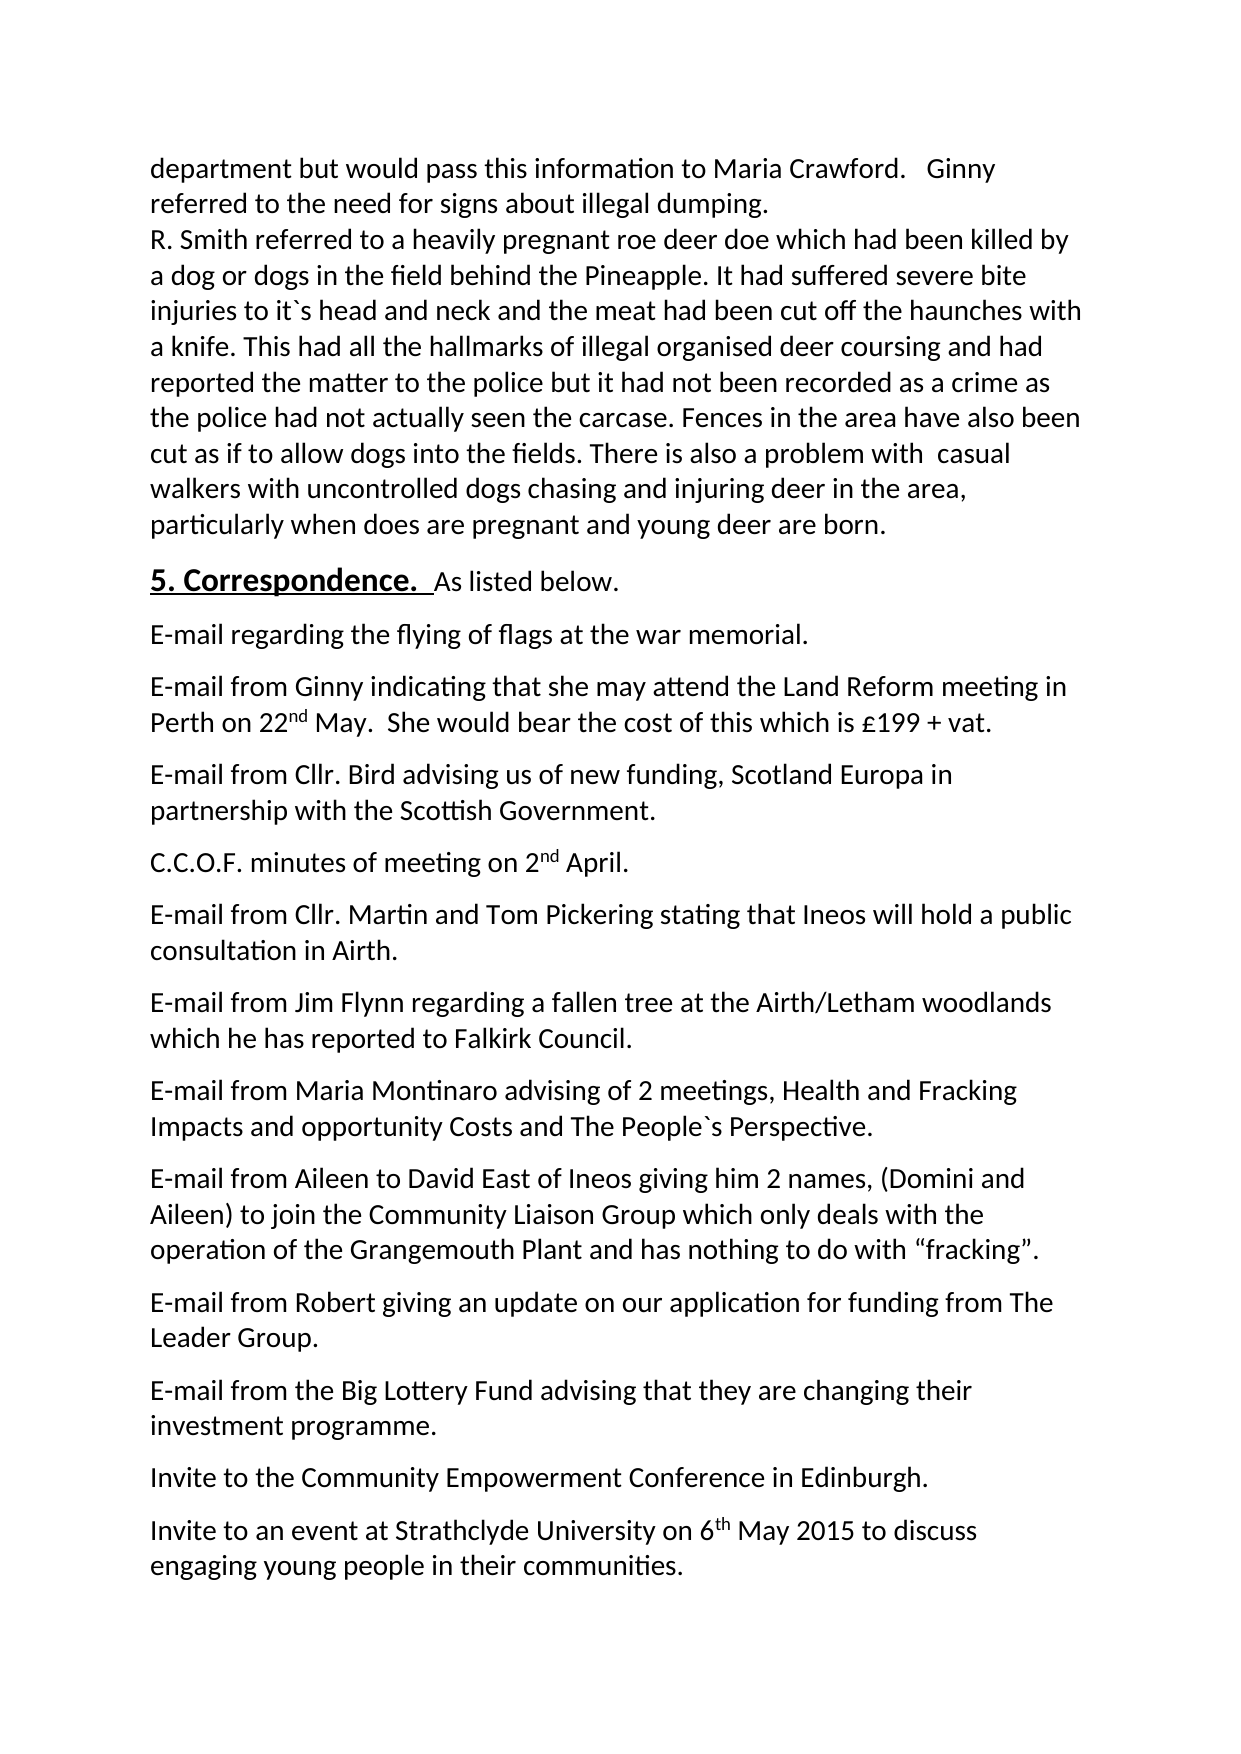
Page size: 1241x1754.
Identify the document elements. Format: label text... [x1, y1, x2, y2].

text E-mail from Jim Flynn regarding a fallen tree at the Airth/Letham woodlands which he has reported to Falkirk Council. [150, 984, 1090, 1056]
text 5. Correspondence. As listed below. [150, 558, 1090, 599]
text department but would pass this information to Maria Crawford. Ginny referred to the need for signs about illegal dumping. R. Smith referred to a heavily pregnant roe deer doe which had been killed by a dog or dogs in the field behind the Pineapple. It had suffered severe bite injuries to it`s head and neck and the meat had been cut off the haunches with a knife. This had all the hallmarks of illegal organised deer coursing and had reported the matter to the police but it had not been recorded as a crime as the police had not actually seen the carcase. Fences in the area have also been cut as if to allow dogs into the fields. There is also a problem with casual walkers with uncontrolled dogs chasing and injuring deer in the area, particularly when does are pregnant and young deer are born. [150, 150, 1090, 542]
text E-mail from Cllr. Bird advising us of new funding, Scotland Europa in partnership with the Scottish Government. [150, 756, 1090, 827]
text Invite to the Community Empowerment Conference in Edinburgh. [150, 1459, 1090, 1495]
text E-mail from Ginny indicating that she may attend the Land Reform meeting in Perth on 22nd May. She would bear the cost of this which is £199 + vat. [150, 668, 1090, 739]
text E-mail from Maria Montinaro advising of 2 meetings, Health and Fracking Impacts and opportunity Costs and The People`s Perspective. [150, 1072, 1090, 1143]
text E-mail from the Big Lottery Fund advising that they are changing their investment programme. [150, 1372, 1090, 1443]
text E-mail from Aileen to David East of Ineos giving him 2 names, (Domini and Aileen) to join the Community Liaison Group which only deals with the operation of the Grangemouth Plant and has nothing to do with “fracking”. [150, 1160, 1090, 1267]
text E-mail from Cllr. Martin and Tom Pickering stating that Ineos will hold a public consultation in Airth. [150, 896, 1090, 968]
text C.C.O.F. minutes of meeting on 2nd April. [150, 844, 1090, 880]
text E-mail regarding the flying of flags at the war memorial. [150, 616, 1090, 652]
text Invite to an event at Strathclyde University on 6th May 2015 to discuss engaging young people in their communities. [150, 1512, 1090, 1583]
text E-mail from Robert giving an update on our application for funding from The Leader Group. [150, 1284, 1090, 1355]
